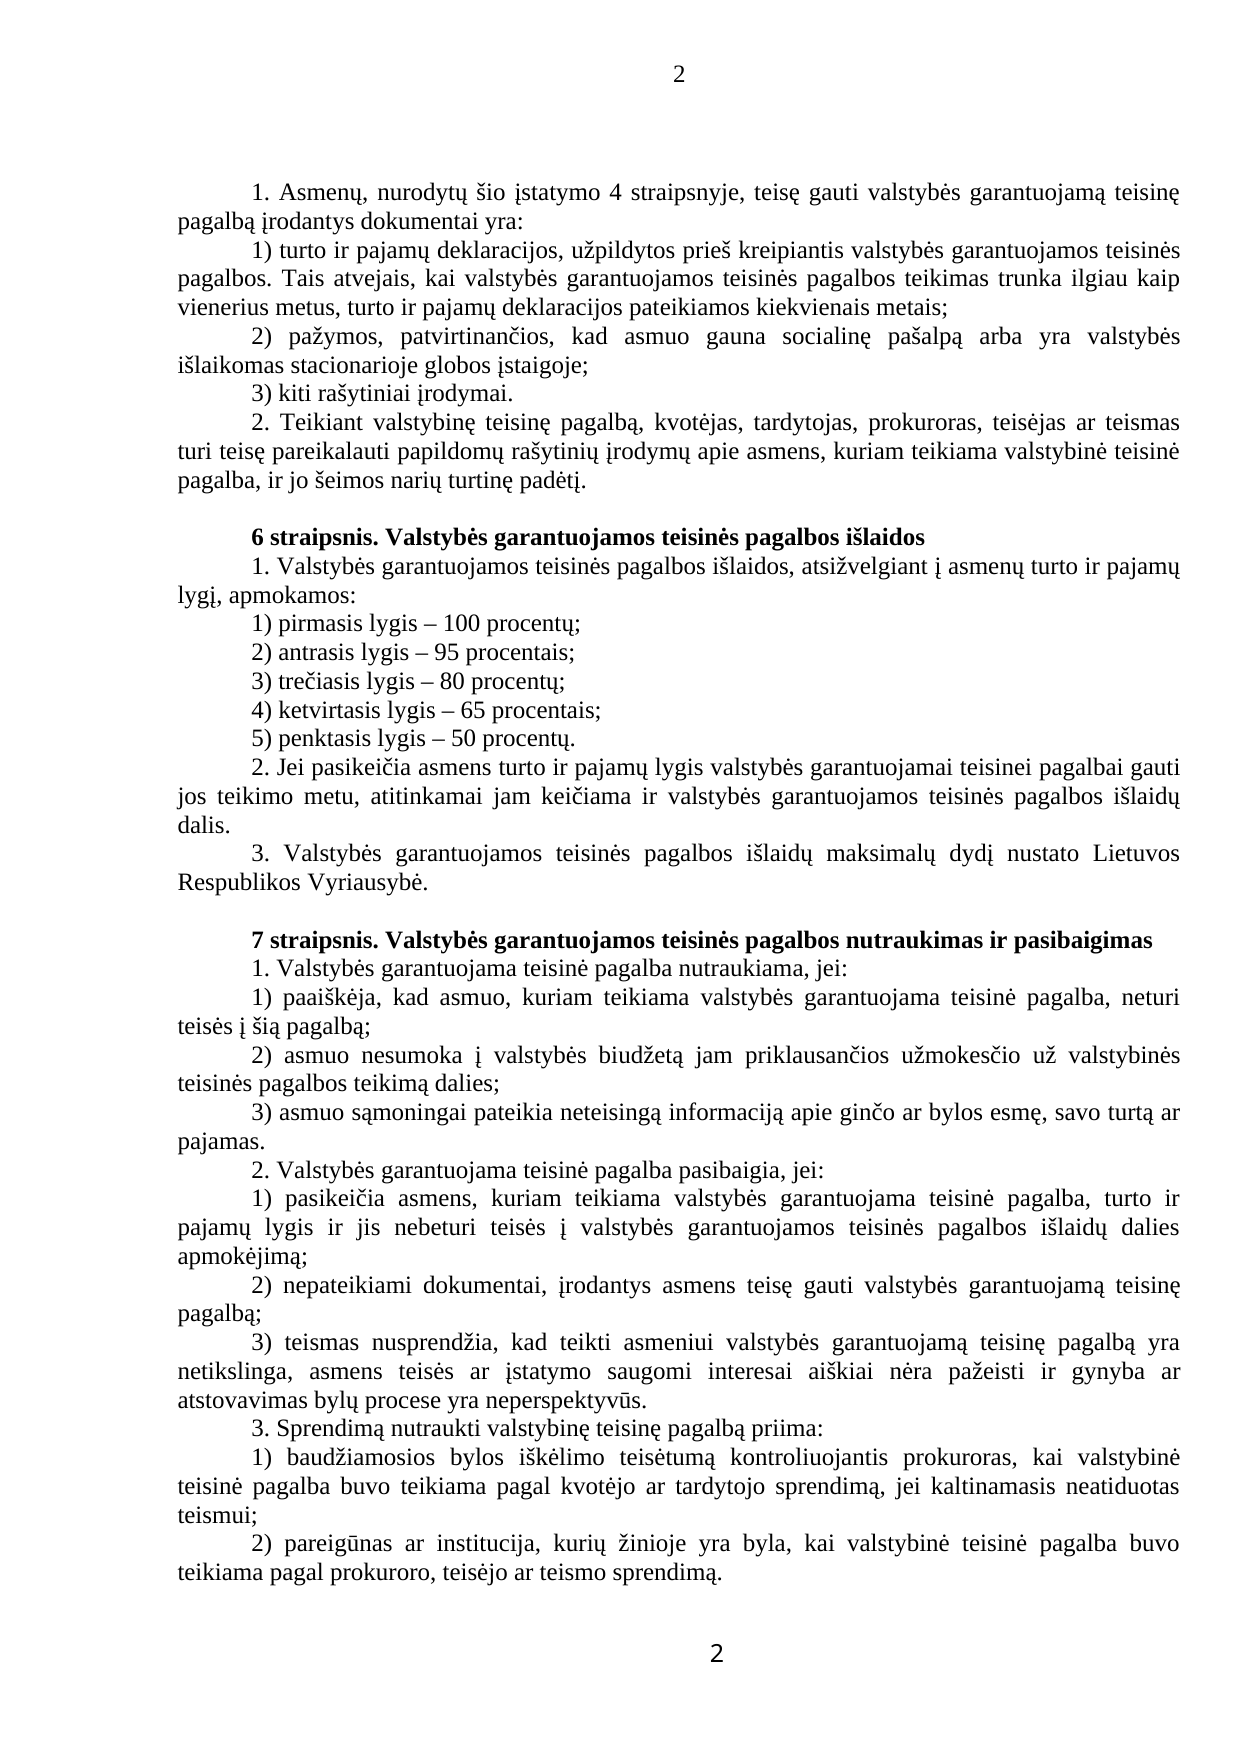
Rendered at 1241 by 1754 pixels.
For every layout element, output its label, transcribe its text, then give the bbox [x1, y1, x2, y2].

text 2) nepateikiami dokumentai, įrodantys asmens teisę gauti valstybės garantuojamą teisinę pagalbą; [177, 1270, 1181, 1327]
text 1. Valstybės garantuojama teisinė pagalba nutraukiama, jei: [177, 953, 1181, 982]
text 3) teismas nusprendžia, kad teikti asmeniui valstybės garantuojamą teisinę pagalbą yra netikslinga, asmens teisės ar įstatymo saugomi interesai aiškiai nėra pažeisti ir gynyba ar atstovavimas bylų procese yra neperspektyvūs. [177, 1327, 1181, 1413]
text 2) antrasis lygis – 95 procentais; [177, 637, 1181, 666]
text 1. Asmenų, nurodytų šio įstatymo 4 straipsnyje, teisę gauti valstybės garantuojamą teisinę pagalbą įrodantys dokumentai yra: [177, 177, 1181, 235]
text 1) turto ir pajamų deklaracijos, užpildytos prieš kreipiantis valstybės garantuojamos teisinės pagalbos. Tais atvejais, kai valstybės garantuojamos teisinės pagalbos teikimas trunka ilgiau kaip vienerius metus, turto ir pajamų deklaracijos pateikiamos kiekvienais metais; [177, 235, 1181, 321]
text 1. Valstybės garantuojamos teisinės pagalbos išlaidos, atsižvelgiant į asmenų turto ir pajamų lygį, apmokamos: [177, 551, 1181, 608]
text 4) ketvirtasis lygis – 65 procentais; [177, 695, 1181, 723]
text 1) pirmasis lygis – 100 procentų; [177, 608, 1181, 637]
text 2) pareigūnas ar institucija, kurių žinioje yra byla, kai valstybinė teisinė pagalba buvo teikiama pagal prokuroro, teisėjo ar teismo sprendimą. [177, 1528, 1181, 1586]
text 7 straipsnis. Valstybės garantuojamos teisinės pagalbos nutraukimas ir pasibaigimas [251, 925, 1181, 953]
text 2. Jei pasikeičia asmens turto ir pajamų lygis valstybės garantuojamai teisinei pagalbai gauti jos teikimo metu, atitinkamai jam keičiama ir valstybės garantuojamos teisinės pagalbos išlaidų dalis. [177, 752, 1181, 838]
text 2. Teikiant valstybinę teisinę pagalbą, kvotėjas, tardytojas, prokuroras, teisėjas ar teismas turi teisę pareikalauti papildomų rašytinių įrodymų apie asmens, kuriam teikiama valstybinė teisinė pagalba, ir jo šeimos narių turtinę padėtį. [177, 407, 1181, 493]
text 2) pažymos, patvirtinančios, kad asmuo gauna socialinę pašalpą arba yra valstybės išlaikomas stacionarioje globos įstaigoje; [177, 321, 1181, 378]
text 1) pasikeičia asmens, kuriam teikiama valstybės garantuojama teisinė pagalba, turto ir pajamų lygis ir jis nebeturi teisės į valstybės garantuojamos teisinės pagalbos išlaidų dalies apmokėjimą; [177, 1183, 1181, 1270]
text 1) paaiškėja, kad asmuo, kuriam teikiama valstybės garantuojama teisinė pagalba, neturi teisės į šią pagalbą; [177, 982, 1181, 1040]
text 5) penktasis lygis – 50 procentų. [177, 723, 1181, 752]
text 3) kiti rašytiniai įrodymai. [177, 378, 1181, 407]
text 3. Sprendimą nutraukti valstybinę teisinę pagalbą priima: [177, 1413, 1181, 1442]
text 3. Valstybės garantuojamos teisinės pagalbos išlaidų maksimalų dydį nustato Lietuvos Respublikos Vyriausybė. [177, 838, 1181, 896]
text 2. Valstybės garantuojama teisinė pagalba pasibaigia, jei: [177, 1155, 1181, 1183]
text 3) asmuo sąmoningai pateikia neteisingą informaciją apie ginčo ar bylos esmę, savo turtą ar pajamas. [177, 1097, 1181, 1155]
text 1) baudžiamosios bylos iškėlimo teisėtumą kontroliuojantis prokuroras, kai valstybinė teisinė pagalba buvo teikiama pagal kvotėjo ar tardytojo sprendimą, jei kaltinamasis neatiduotas teismui; [177, 1442, 1181, 1528]
text 3) trečiasis lygis – 80 procentų; [177, 666, 1181, 695]
text 6 straipsnis. Valstybės garantuojamos teisinės pagalbos išlaidos [177, 522, 1181, 551]
text 2) asmuo nesumoka į valstybės biudžetą jam priklausančios užmokesčio už valstybinės teisinės pagalbos teikimą dalies; [177, 1040, 1181, 1097]
